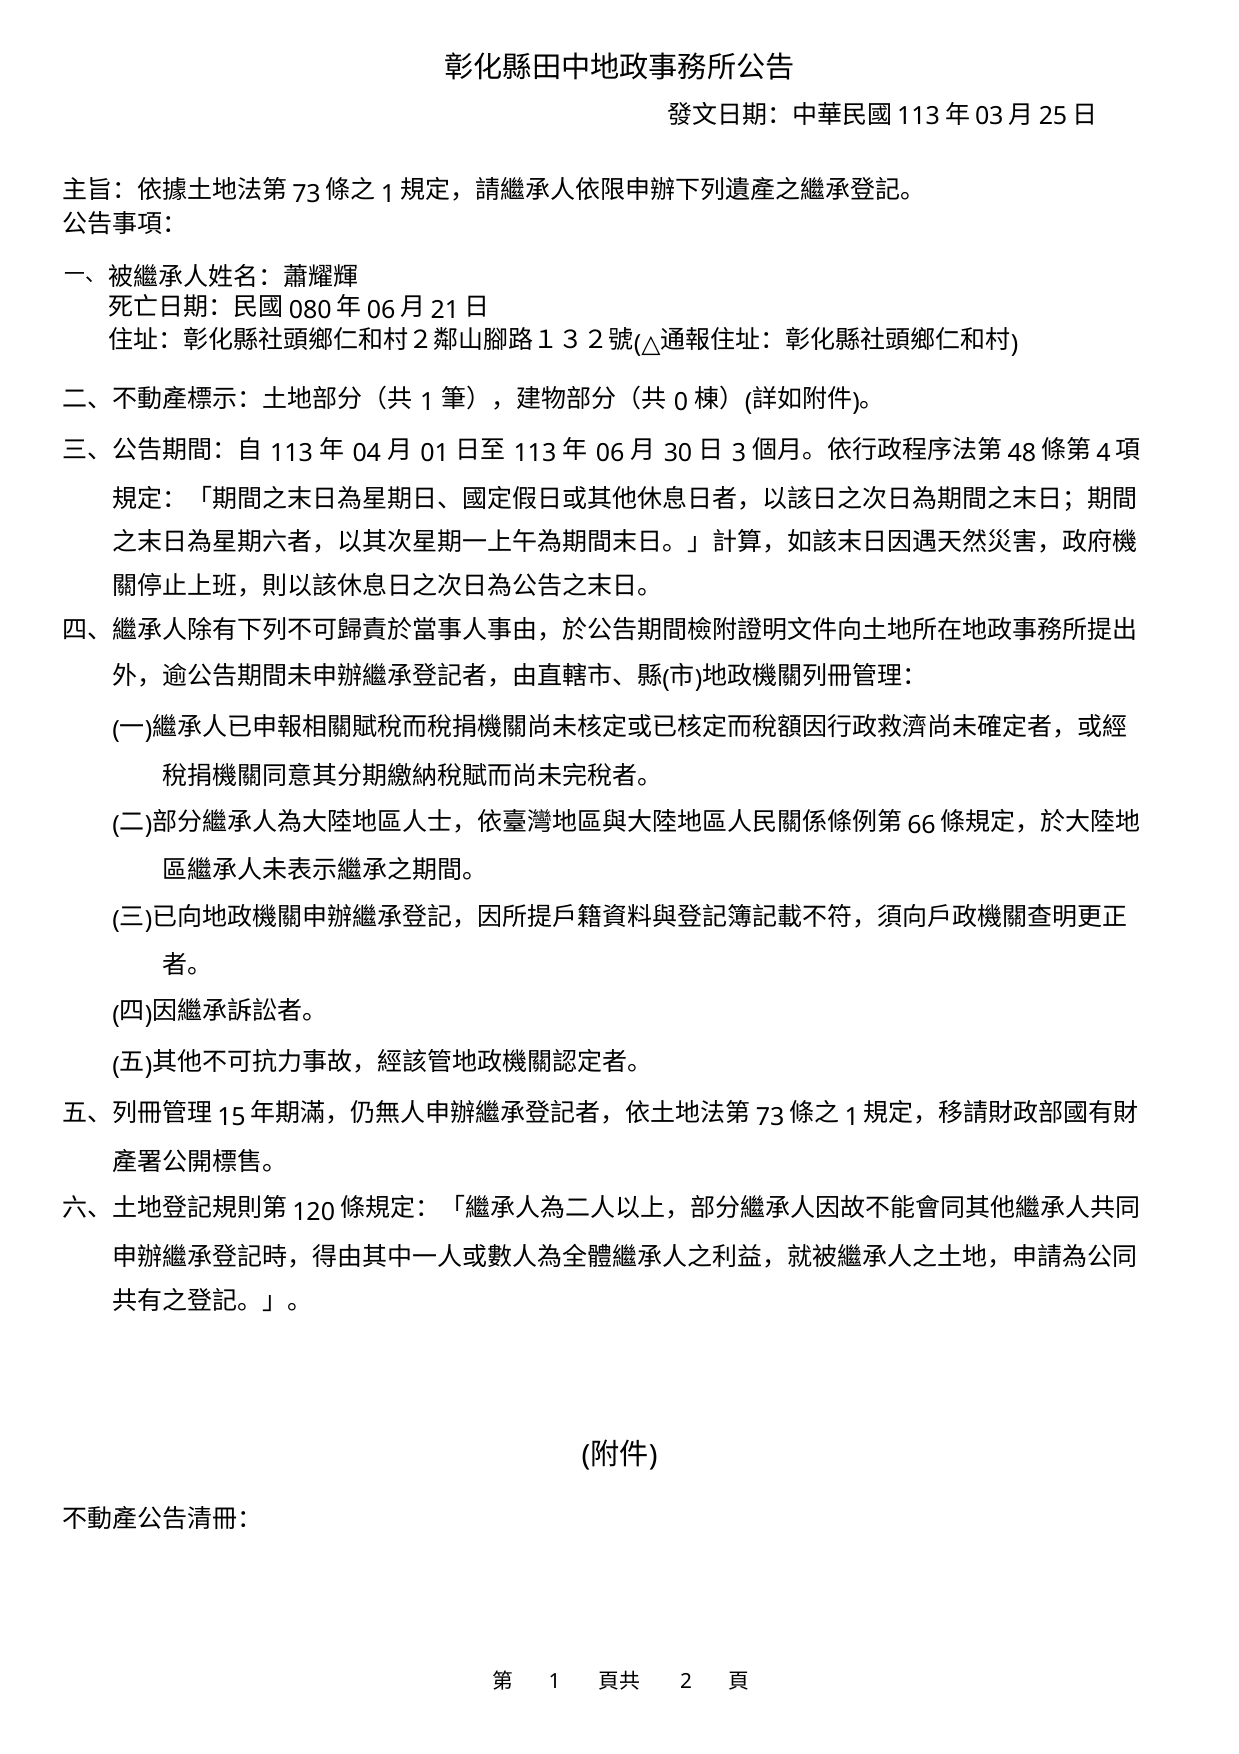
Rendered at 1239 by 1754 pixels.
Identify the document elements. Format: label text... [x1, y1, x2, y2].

table_cell [585, 1557, 653, 1661]
table_header [62, 0, 109, 41]
table_cell [759, 1661, 1177, 1701]
table_cell [0, 1485, 62, 1557]
table_cell [0, 1557, 62, 1661]
table_cell [62, 135, 109, 176]
table_cell [585, 1383, 653, 1423]
table_cell 頁共 [585, 1661, 653, 1701]
table_cell [1177, 41, 1239, 94]
table_cell [109, 95, 482, 135]
table_cell [1177, 95, 1239, 135]
table_header [718, 0, 759, 41]
table_cell [62, 1557, 109, 1661]
table_cell [667, 1383, 718, 1423]
table_cell [718, 135, 759, 176]
table_cell 不動產公告清冊： [62, 1485, 1177, 1557]
table_cell 2 [653, 1661, 718, 1701]
table_cell [718, 1557, 759, 1661]
table_header [759, 0, 1177, 41]
table_cell [109, 1557, 482, 1661]
table_cell [653, 1383, 667, 1423]
table_cell [62, 1383, 109, 1423]
table_header [585, 0, 653, 41]
table_cell [483, 135, 523, 176]
table_cell [0, 135, 62, 176]
table_header [667, 0, 718, 41]
table_cell [483, 1557, 523, 1661]
table_cell [1177, 1557, 1239, 1661]
table_cell 二、不動產標示：土地部分（共 1 筆），建物部分（共 0 棟）(詳如附件)。 三、公告期間：自 113 年 04 月 01 日至 113 年 06 月 30 日 3 個月。依行政程序法第48條第4項 規定：「期間之末日為星期日、國定假日或其他休息日者，以該日之次日為期間之末日；期間 之末日為星期六者，以其次星期一上午為期間末日。」計算，如該末日因遇天然災害，政府機 關停止上班，則以該休息日之次日為公告之末日。 四、繼承人除有下列不可歸責於當事人事由，於公告期間檢附證明文件向土地所在地政事務所提出 外，逾公告期間未申辦繼承登記者，由直轄市、縣(市)地政機關列冊管理： (一)繼承人已申報相關賦稅而稅捐機關尚未核定或已核定而稅額因行政救濟尚未確定者，或經 稅捐機關同意其分期繳納稅賦而尚未完稅者。 (二)部分繼承人為大陸地區人士，依臺灣地區與大陸地區人民關係條例第66條規定，於大陸地 區繼承人未表示繼承之期間。 (三)已向地政機關申辦繼承登記，因所提戶籍資料與登記簿記載不符，須向戶政機關查明更正 者。 (四)因繼承訴訟者。 (五)其他不可抗力事故，經該管地政機關認定者。 五、列冊管理15年期滿，仍無人申辦繼承登記者，依土地法第73條之1規定，移請財政部國有財 產署公開標售。 六、土地登記規則第120條規定：「繼承人為二人以上，部分繼承人因故不能會同其他繼承人共同 申辦繼承登記時，得由其中一人或數人為全體繼承人之利益，就被繼承人之土地，申請為公同 共有之登記。」。 [62, 384, 1177, 1383]
table_cell [1177, 263, 1239, 313]
table_cell [109, 1661, 482, 1701]
table_cell (附件) [62, 1424, 1177, 1485]
table_cell 一、 [62, 263, 109, 313]
table_cell [0, 384, 62, 1383]
table_cell [667, 135, 718, 176]
table_cell [0, 314, 62, 384]
table_cell [1177, 135, 1239, 176]
table_cell [0, 1424, 62, 1485]
table_cell [1177, 1485, 1239, 1557]
table_cell [109, 1383, 482, 1423]
table_cell [0, 263, 62, 313]
table_cell [1177, 246, 1239, 262]
table_cell [0, 95, 62, 135]
table_cell 1 [523, 1661, 585, 1701]
table_cell [653, 135, 667, 176]
table_cell [1177, 1661, 1239, 1701]
table_cell 發文日期：中華民國113年03月25日 [667, 95, 1177, 135]
table_cell [0, 1661, 62, 1701]
table_cell [0, 246, 62, 262]
table_cell 被繼承人姓名：蕭耀輝 死亡日期：民國080年06月21日 住址：彰化縣社頭鄉仁和村２鄰山腳路１３２號(△通報住址：彰化縣社頭鄉仁和村) [109, 263, 1177, 384]
table_cell [0, 1383, 62, 1423]
table_cell 主旨：依據土地法第73條之1規定，請繼承人依限申辦下列遺產之繼承登記。 公告事項： [62, 176, 1177, 262]
table_cell [483, 95, 523, 135]
table_cell [523, 1383, 585, 1423]
table_cell [759, 1383, 1177, 1423]
table_cell [523, 1557, 585, 1661]
table_header [109, 0, 482, 41]
table_cell 頁 [718, 1661, 759, 1701]
table_header [483, 0, 523, 41]
table_header [1177, 0, 1239, 41]
table_cell [1177, 176, 1239, 246]
table_cell [0, 176, 62, 246]
table_cell [718, 1383, 759, 1423]
table_cell [62, 314, 109, 384]
table_cell [653, 95, 667, 135]
table_cell [483, 1383, 523, 1423]
table_cell [1177, 1383, 1239, 1423]
table_cell [1177, 1424, 1239, 1485]
table_cell [759, 135, 1177, 176]
table_cell [62, 1661, 109, 1701]
table_cell [1177, 384, 1239, 1383]
table_header [523, 0, 585, 41]
table_cell [109, 135, 482, 176]
table_cell [523, 95, 585, 135]
table_cell [585, 135, 653, 176]
table_cell [667, 1557, 718, 1661]
table_cell [0, 41, 62, 94]
table_cell [523, 135, 585, 176]
table_header [653, 0, 667, 41]
table_cell 彰化縣田中地政事務所公告 [62, 41, 1177, 94]
table_cell [759, 1557, 1177, 1661]
table_cell [1177, 314, 1239, 384]
table_cell [653, 1557, 667, 1661]
table_header [0, 0, 62, 41]
table_cell [62, 95, 109, 135]
table_cell 第 [483, 1661, 523, 1701]
table_cell [585, 95, 653, 135]
